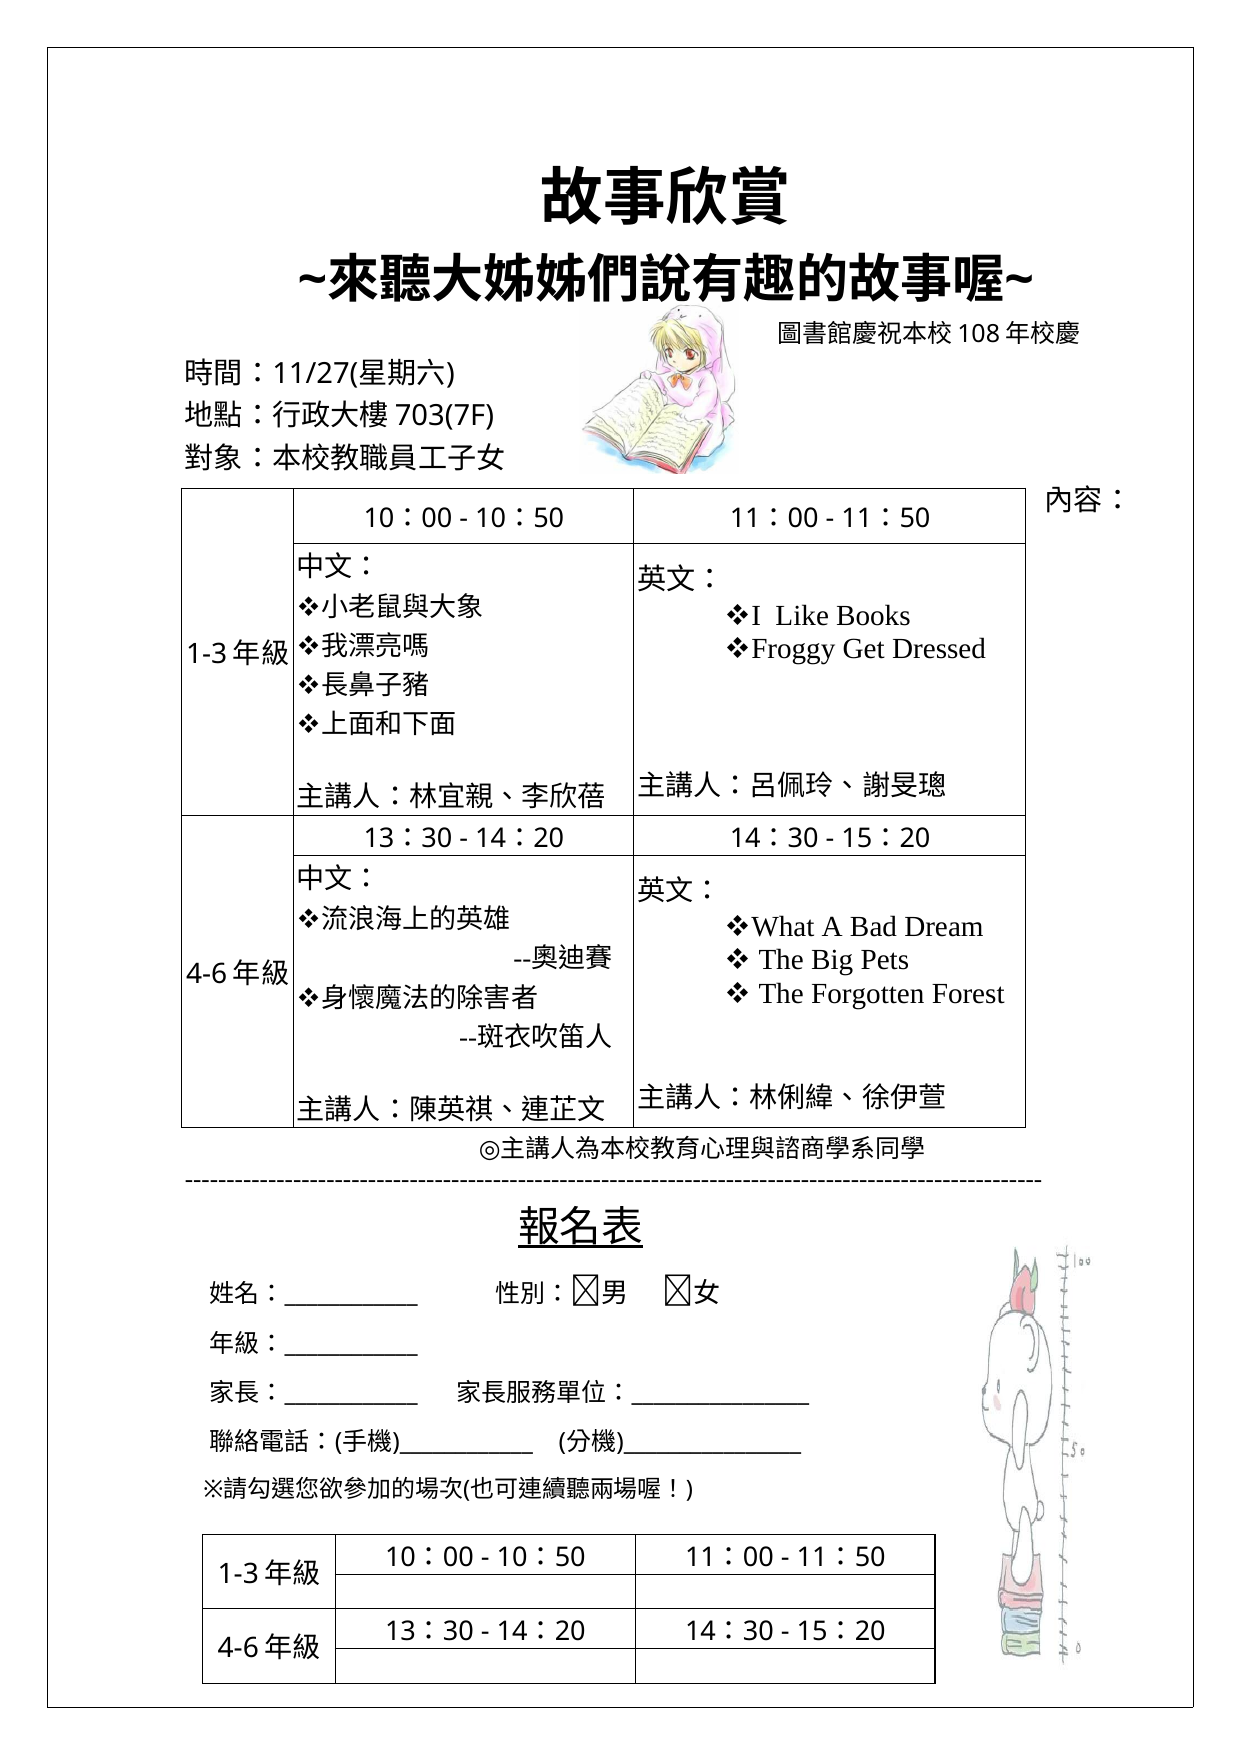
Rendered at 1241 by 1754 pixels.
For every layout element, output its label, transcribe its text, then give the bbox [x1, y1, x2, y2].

table_header 1-3年級 [182, 489, 293, 815]
text 聯絡電話：(手機)____________ (分機)________________ [209, 1421, 972, 1457]
table_header 11：00 - 11：50 [634, 489, 1025, 543]
table_cell 14：30 - 15：20 [636, 1609, 934, 1648]
table_header 1-3年級 [203, 1535, 335, 1608]
text [1111, 1324, 1147, 1360]
text [741, 349, 1147, 392]
text ◎主講人為本校教育心理與諮商學系同學 [184, 1122, 1193, 1164]
table_header 11：00 - 11：50 [636, 1535, 934, 1574]
table_cell [636, 1649, 934, 1682]
table_cell [636, 1575, 934, 1608]
table_cell 4-6年級 [203, 1609, 335, 1682]
table_header 10：00 - 10：50 [294, 489, 633, 543]
text 圖書館慶祝本校108年校慶 [741, 313, 1147, 349]
picture [658, 289, 665, 297]
table_cell [336, 1649, 635, 1682]
table_cell 13：30 - 14：20 [294, 816, 633, 855]
text [1194, 1122, 1219, 1164]
text [1111, 1421, 1147, 1457]
text 時間：11/27(星期六) [184, 349, 578, 392]
table_cell 英文： What A Bad Dream  The Big Pets  The Forgotten Forest 主講人：林俐緯、徐伊萱 [634, 856, 1025, 1127]
text ~來聽大姊姊們說有趣的故事喔~ [184, 237, 1147, 475]
text [741, 392, 1147, 434]
table_header 10：00 - 10：50 [336, 1535, 635, 1574]
table_cell 4-6年級 [182, 816, 293, 1127]
text [184, 313, 578, 349]
text 地點：行政大樓703(7F) [184, 392, 578, 434]
table_cell 13：30 - 14：20 [336, 1609, 635, 1648]
text 對象：本校教職員工子女 [184, 434, 1147, 476]
table_cell 14：30 - 15：20 [634, 816, 1025, 855]
text ------------------------------------------------------------------------------------------------------- [184, 1164, 1147, 1193]
text [1111, 1266, 1147, 1311]
picture [973, 1227, 1110, 1675]
text [1111, 1372, 1147, 1409]
text ※請勾選您欲參加的場次(也可連續聽兩場喔！) [184, 1470, 972, 1505]
text 報名表 [184, 1193, 1147, 1676]
picture [579, 289, 739, 474]
text [1111, 1470, 1147, 1505]
table_cell [336, 1575, 635, 1608]
table_cell 中文： 小老鼠與大象 我漂亮嗎 長鼻子豬 上面和下面 主講人：林宜親、李欣蓓 [294, 544, 633, 815]
text 故事欣賞 [184, 147, 1147, 237]
table_cell 英文： I Like Books Froggy Get Dressed 主講人：呂佩玲、謝旻璁 [634, 544, 1025, 815]
text 家長：____________ 家長服務單位：________________ [209, 1372, 972, 1409]
table_cell 中文： 流浪海上的英雄 --奧迪賽 身懷魔法的除害者 --斑衣吹笛人 主講人：陳英祺、連芷文 [294, 856, 633, 1127]
text 內容： [184, 476, 1147, 519]
text 姓名：____________ 性別：男 女 [209, 1266, 972, 1311]
text 年級：____________ [209, 1324, 972, 1360]
